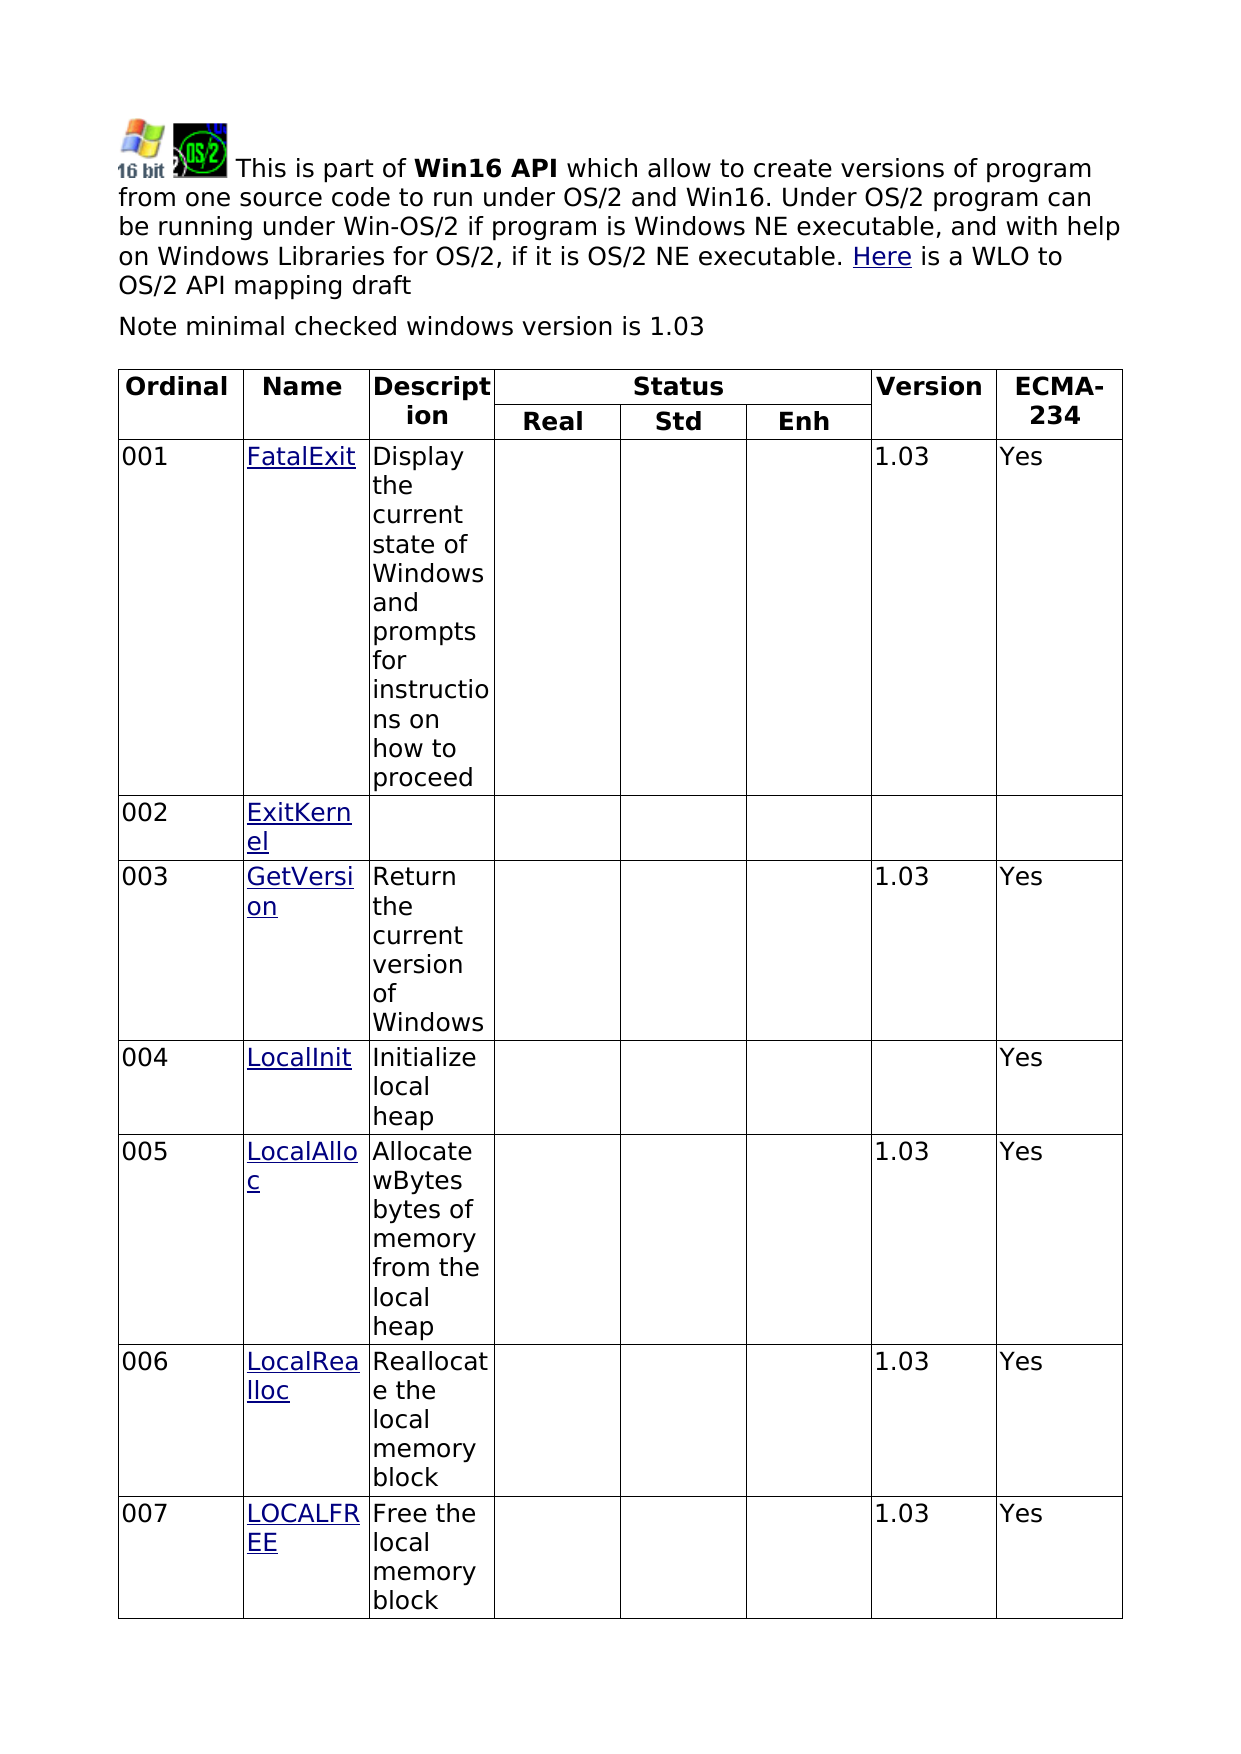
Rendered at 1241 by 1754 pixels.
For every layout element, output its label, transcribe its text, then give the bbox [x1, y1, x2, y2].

table_cell [747, 796, 871, 859]
table_header Version [872, 370, 996, 439]
table_header Status [495, 370, 871, 404]
table_cell GetVersion [244, 861, 369, 1040]
table_cell Free the local memory block [370, 1497, 494, 1618]
table_cell 004 [119, 1041, 243, 1134]
table_cell LocalRealloc [244, 1345, 369, 1496]
table_cell [747, 861, 871, 1040]
table_cell 1.03 [872, 861, 996, 1040]
table_cell [747, 1497, 871, 1618]
table_cell [621, 1041, 746, 1134]
table_cell 1.03 [872, 1135, 996, 1344]
table_cell [370, 796, 494, 859]
table_header Ordinal [119, 370, 243, 439]
table_cell [621, 1135, 746, 1344]
table_cell Yes [997, 1135, 1122, 1344]
table_cell [495, 440, 620, 795]
table_cell [621, 861, 746, 1040]
table_cell Yes [997, 861, 1122, 1040]
picture [118, 118, 166, 178]
table_cell Enh [747, 405, 871, 439]
table_cell 005 [119, 1135, 243, 1344]
table_cell 006 [119, 1345, 243, 1496]
table_header ECMA-234 [997, 370, 1122, 439]
table_cell 003 [119, 861, 243, 1040]
table_cell [747, 1345, 871, 1496]
table_cell [621, 440, 746, 795]
table_cell 007 [119, 1497, 243, 1618]
table_cell 1.03 [872, 1345, 996, 1496]
table_cell Yes [997, 1497, 1122, 1618]
table_cell Yes [997, 440, 1122, 795]
table_cell 1.03 [872, 1497, 996, 1618]
table_cell [495, 1135, 620, 1344]
table_cell [495, 861, 620, 1040]
table_cell [621, 796, 746, 859]
table_cell FatalExit [244, 440, 369, 795]
table_header Description [370, 370, 494, 439]
table_cell 002 [119, 796, 243, 859]
table_cell Return the current version of Windows [370, 861, 494, 1040]
table_cell [997, 796, 1122, 859]
table_cell ExitKernel [244, 796, 369, 859]
table_cell LocalAlloc [244, 1135, 369, 1344]
table_header Name [244, 370, 369, 439]
text This is part of Win16 API which allow to create versions of program from one source code to run under OS/2 and Win16. Under OS/2 program can be running under Win-OS/2 if program is Windows NE executable, and with help on Windows Libraries for OS/2, if it is OS/2 NE executable. Here is a WLO to OS/2 API mapping draft [118, 118, 1122, 300]
table_cell 1.03 [872, 440, 996, 795]
table_cell Yes [997, 1345, 1122, 1496]
table_cell [495, 1041, 620, 1134]
table_cell [747, 1041, 871, 1134]
table_cell Display the current state of Windows and prompts for instructions on how to proceed [370, 440, 494, 795]
table_cell Reallocate the local memory block [370, 1345, 494, 1496]
picture [172, 122, 228, 178]
table_cell [872, 796, 996, 859]
table_cell Allocate wBytes bytes of memory from the local heap [370, 1135, 494, 1344]
text Note minimal checked windows version is 1.03 [118, 313, 1122, 342]
table_cell [495, 1345, 620, 1496]
table_cell LocalInit [244, 1041, 369, 1134]
table_cell [495, 1497, 620, 1618]
table_cell 001 [119, 440, 243, 795]
table_cell Std [621, 405, 746, 439]
table_cell [747, 1135, 871, 1344]
table_cell Real [495, 405, 620, 439]
table_cell Yes [997, 1041, 1122, 1134]
table_cell [872, 1041, 996, 1134]
table_cell [621, 1497, 746, 1618]
table_cell Initialize local heap [370, 1041, 494, 1134]
table_cell [495, 796, 620, 859]
table_cell LOCALFREE [244, 1497, 369, 1618]
table_cell [747, 440, 871, 795]
table_cell [621, 1345, 746, 1496]
